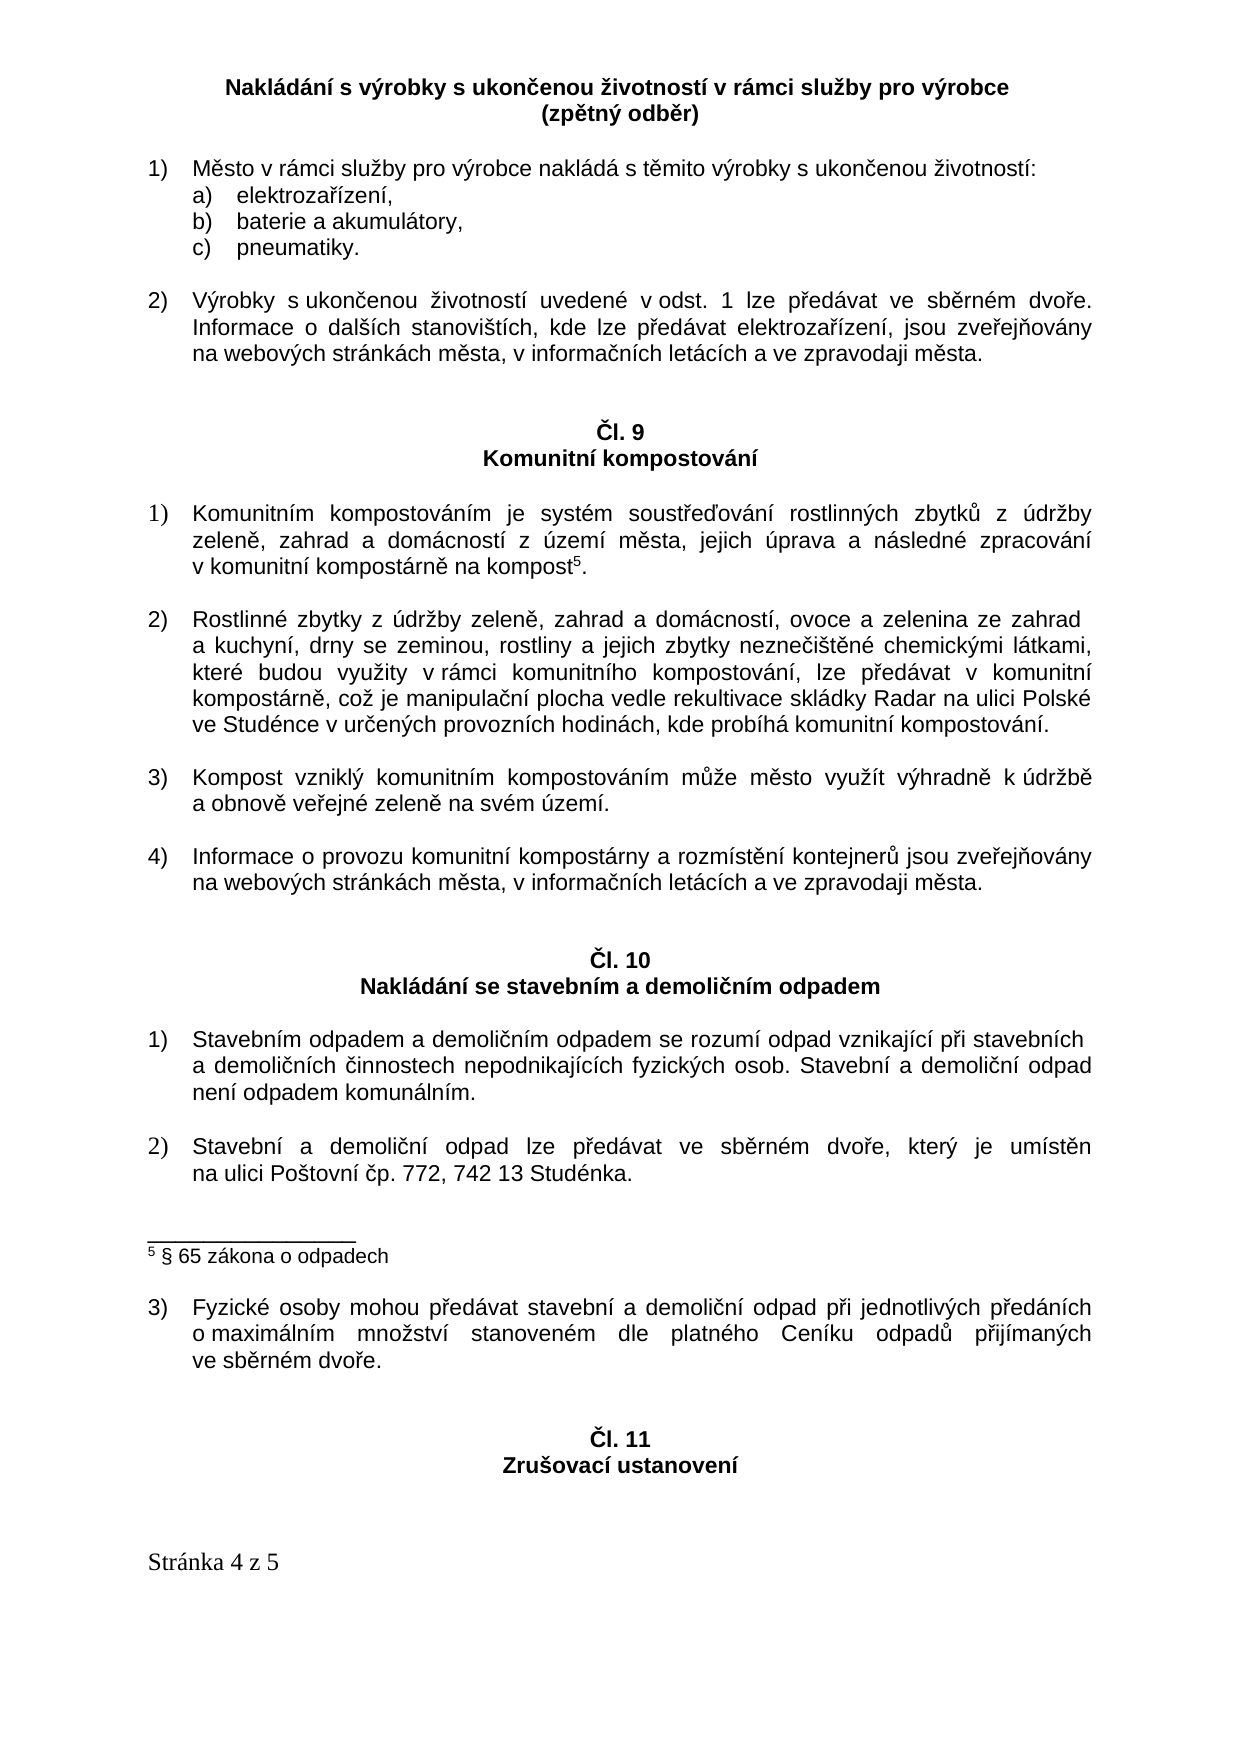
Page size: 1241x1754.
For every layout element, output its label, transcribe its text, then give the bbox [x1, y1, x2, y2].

list Informace o provozu komunitní kompostárny a rozmístění kontejnerů jsou zveřejňovány na webových stránkách města, v informačních letácích a ve zpravodaji města. [148, 843, 1092, 896]
subtitle Nakládání s výrobky s ukončenou životností v rámci služby pro výrobce [148, 74, 1092, 100]
list Stavebním odpadem a demoličním odpadem se rozumí odpad vznikající při stavebních a demoličních činnostech nepodnikajících fyzických osob. Stavební a demoliční odpad není odpadem komunálním. [148, 1026, 1092, 1105]
subtitle Komunitní kompostování [148, 445, 1092, 472]
list Stavební a demoliční odpad lze předávat ve sběrném dvoře, který je umístěn na ulici Poštovní čp. 772, 742 13 Studénka. [148, 1131, 1092, 1186]
list Komunitním kompostováním je systém soustřeďování rostlinných zbytků z údržby zeleně, zahrad a domácností z území města, jejich úprava a následné zpracování v komunitní kompostárně na kompost5. [148, 498, 1092, 579]
text Čl. 11 [148, 1426, 1092, 1452]
list Město v rámci služby pro výrobce nakládá s těmito výrobky s ukončenou životností: [148, 155, 1092, 182]
list Kompost vzniklý komunitním kompostováním může město využít výhradně k údržbě a obnově veřejné zeleně na svém území. [148, 764, 1092, 817]
text 5 § 65 zákona o odpadech [148, 1244, 1092, 1268]
text Čl. 10 [148, 947, 1092, 973]
text b) baterie a akumulátory, [192, 208, 1092, 234]
text a) elektrozařízení, [192, 182, 1092, 208]
list Rostlinné zbytky z údržby zeleně, zahrad a domácností, ovoce a zelenina ze zahrad a kuchyní, drny se zeminou, rostliny a jejich zbytky neznečištěné chemickými látkami, které budou využity v rámci komunitního kompostování, lze předávat v komunitní kompostárně, což je manipulační plocha vedle rekultivace skládky Radar na ulici Polské ve Studénce v určených provozních hodinách, kde probíhá komunitní kompostování. [148, 606, 1092, 737]
text Zrušovací ustanovení [148, 1452, 1092, 1478]
text Čl. 9 [148, 419, 1092, 445]
list Výrobky s ukončenou životností uvedené v odst. 1 lze předávat ve sběrném dvoře. Informace o dalších stanovištích, kde lze předávat elektrozařízení, jsou zveřejňovány na webových stránkách města, v informačních letácích a ve zpravodaji města. [148, 287, 1092, 366]
text c) pneumatiky. [192, 234, 1092, 261]
subtitle (zpětný odběr) [148, 100, 1092, 127]
list Fyzické osoby mohou předávat stavební a demoliční odpad při jednotlivých předáních o maximálním množství stanoveném dle platného Ceníku odpadů přijímaných ve sběrném dvoře. [148, 1294, 1092, 1373]
text _______________ [148, 1215, 1092, 1244]
text Nakládání se stavebním a demoličním odpadem [148, 973, 1092, 999]
